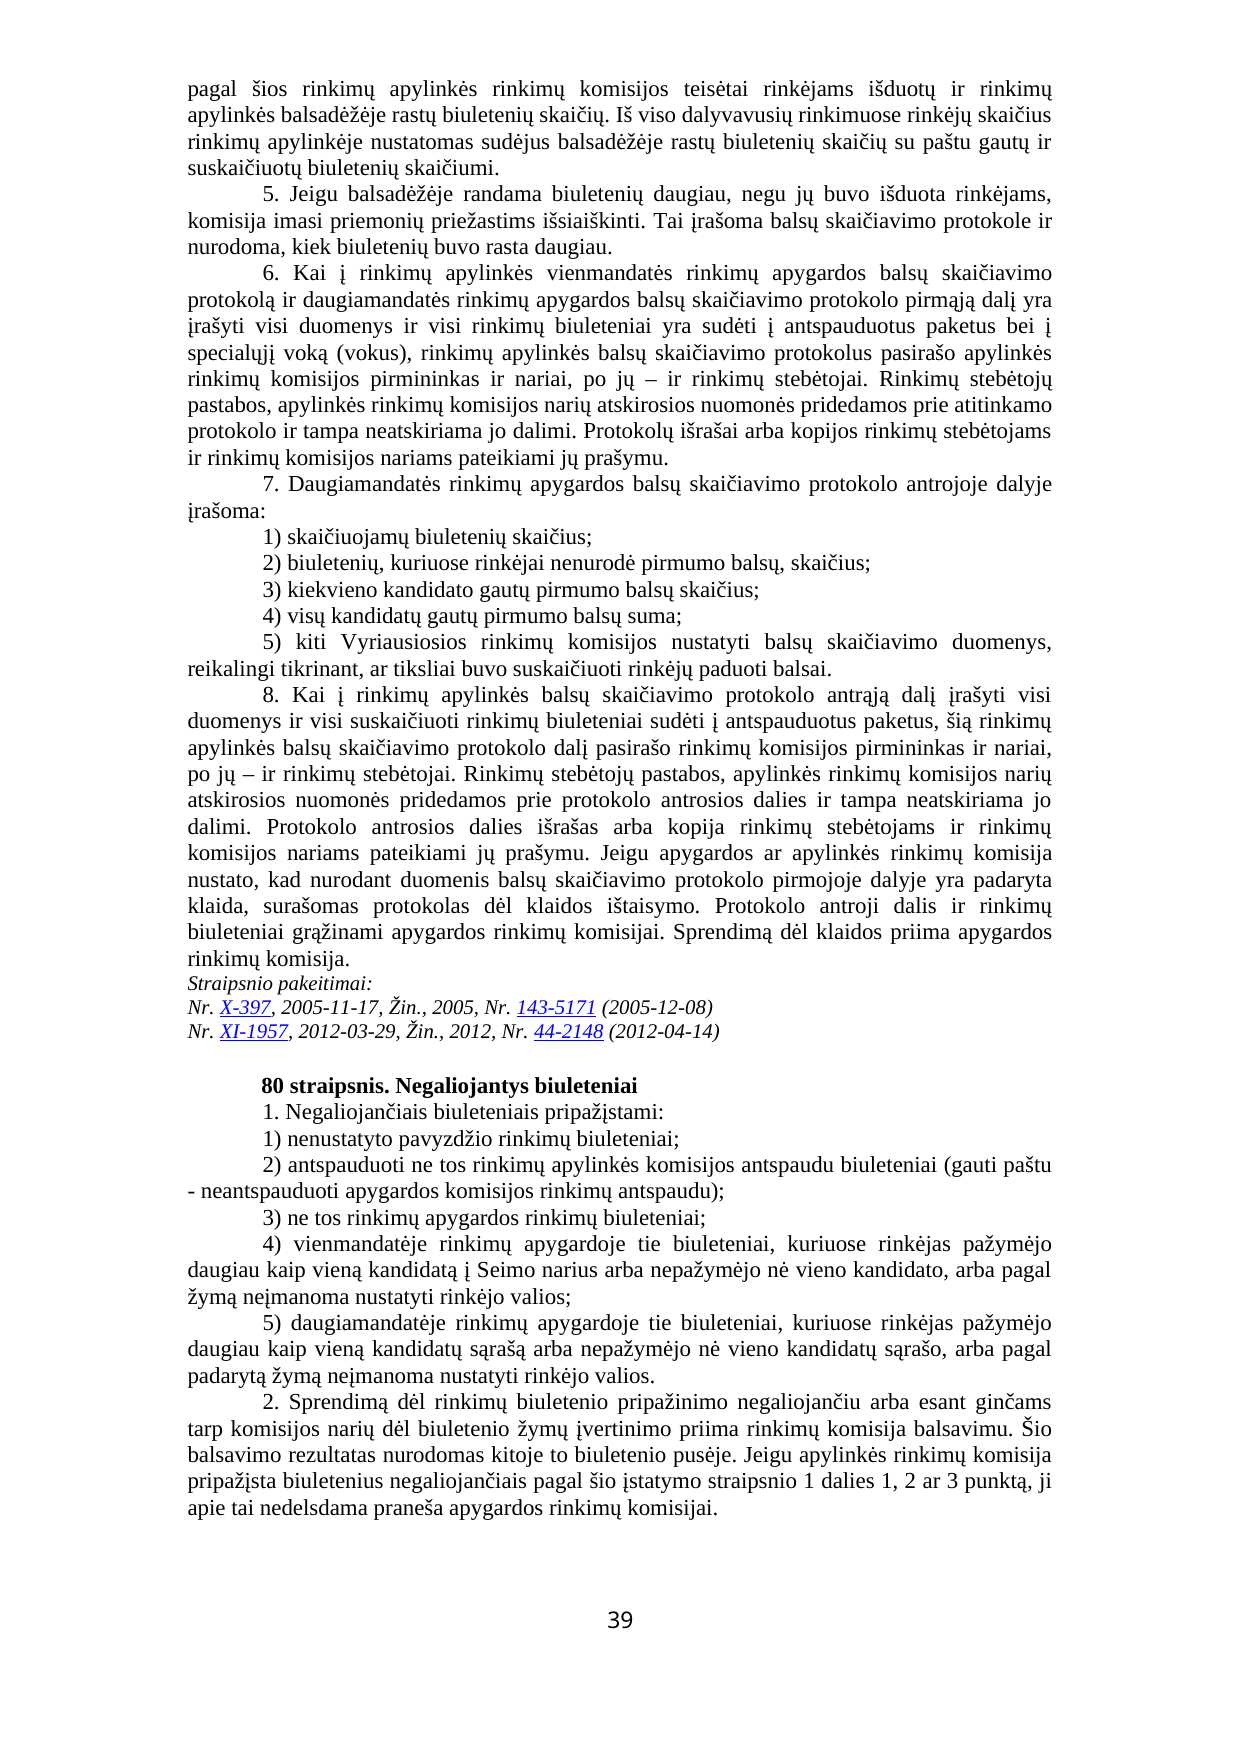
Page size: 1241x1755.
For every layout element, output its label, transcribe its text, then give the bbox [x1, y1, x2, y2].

text 3) ne tos rinkimų apygardos rinkimų biuleteniai; [187, 1204, 1053, 1230]
text 2) biuletenių, kuriuose rinkėjai nenurodė pirmumo balsų, skaičius; [187, 549, 1053, 576]
text 2) antspauduoti ne tos rinkimų apylinkės komisijos antspaudu biuleteniai (gauti paštu - neantspauduoti apygardos komisijos rinkimų antspaudu); [187, 1151, 1053, 1204]
text 80 straipsnis. Negaliojantys biuleteniai [187, 1072, 1053, 1098]
text 4) vienmandatėje rinkimų apygardoje tie biuleteniai, kuriuose rinkėjas pažymėjo daugiau kaip vieną kandidatą į Seimo narius arba nepažymėjo nė vieno kandidato, arba pagal žymą neįmanoma nustatyti rinkėjo valios; [187, 1230, 1053, 1309]
text 1. Negaliojančiais biuleteniais pripažįstami: [187, 1098, 1053, 1125]
text Straipsnio pakeitimai: [187, 971, 1053, 995]
text Nr. X-397, 2005-11-17, Žin., 2005, Nr. 143-5171 (2005-12-08) [187, 995, 1053, 1019]
text 5. Jeigu balsadėžėje randama biuletenių daugiau, negu jų buvo išduota rinkėjams, komisija imasi priemonių priežastims išsiaiškinti. Tai įrašoma balsų skaičiavimo protokole ir nurodoma, kiek biuletenių buvo rasta daugiau. [187, 180, 1053, 259]
text 7. Daugiamandatės rinkimų apygardos balsų skaičiavimo protokolo antrojoje dalyje įrašoma: [187, 470, 1053, 523]
text Nr. XI-1957, 2012-03-29, Žin., 2012, Nr. 44-2148 (2012-04-14) [187, 1019, 1053, 1043]
text 4) visų kandidatų gautų pirmumo balsų suma; [187, 602, 1053, 628]
text 2. Sprendimą dėl rinkimų biuletenio pripažinimo negaliojančiu arba esant ginčams tarp komisijos narių dėl biuletenio žymų įvertinimo priima rinkimų komisija balsavimu. Šio balsavimo rezultatas nurodomas kitoje to biuletenio pusėje. Jeigu apylinkės rinkimų komisija pripažįsta biuletenius negaliojančiais pagal šio įstatymo straipsnio 1 dalies 1, 2 ar 3 punktą, ji apie tai nedelsdama praneša apygardos rinkimų komisijai. [187, 1388, 1053, 1520]
text 1) skaičiuojamų biuletenių skaičius; [187, 523, 1053, 549]
text pagal šios rinkimų apylinkės rinkimų komisijos teisėtai rinkėjams išduotų ir rinkimų apylinkės balsadėžėje rastų biuletenių skaičių. Iš viso dalyvavusių rinkimuose rinkėjų skaičius rinkimų apylinkėje nustatomas sudėjus balsadėžėje rastų biuletenių skaičių su paštu gautų ir suskaičiuotų biuletenių skaičiumi. [187, 75, 1053, 180]
text 6. Kai į rinkimų apylinkės vienmandatės rinkimų apygardos balsų skaičiavimo protokolą ir daugiamandatės rinkimų apygardos balsų skaičiavimo protokolo pirmąją dalį yra įrašyti visi duomenys ir visi rinkimų biuleteniai yra sudėti į antspauduotus paketus bei į specialųjį voką (vokus), rinkimų apylinkės balsų skaičiavimo protokolus pasirašo apylinkės rinkimų komisijos pirmininkas ir nariai, po jų – ir rinkimų stebėtojai. Rinkimų stebėtojų pastabos, apylinkės rinkimų komisijos narių atskirosios nuomonės pridedamos prie atitinkamo protokolo ir tampa neatskiriama jo dalimi. Protokolų išrašai arba kopijos rinkimų stebėtojams ir rinkimų komisijos nariams pateikiami jų prašymu. [187, 259, 1053, 470]
text 1) nenustatyto pavyzdžio rinkimų biuleteniai; [187, 1125, 1053, 1151]
text 3) kiekvieno kandidato gautų pirmumo balsų skaičius; [187, 576, 1053, 602]
text 5) daugiamandatėje rinkimų apygardoje tie biuleteniai, kuriuose rinkėjas pažymėjo daugiau kaip vieną kandidatų sąrašą arba nepažymėjo nė vieno kandidatų sąrašo, arba pagal padarytą žymą neįmanoma nustatyti rinkėjo valios. [187, 1309, 1053, 1388]
text 5) kiti Vyriausiosios rinkimų komisijos nustatyti balsų skaičiavimo duomenys, reikalingi tikrinant, ar tiksliai buvo suskaičiuoti rinkėjų paduoti balsai. [187, 628, 1053, 681]
text 8. Kai į rinkimų apylinkės balsų skaičiavimo protokolo antrąją dalį įrašyti visi duomenys ir visi suskaičiuoti rinkimų biuleteniai sudėti į antspauduotus paketus, šią rinkimų apylinkės balsų skaičiavimo protokolo dalį pasirašo rinkimų komisijos pirmininkas ir nariai, po jų – ir rinkimų stebėtojai. Rinkimų stebėtojų pastabos, apylinkės rinkimų komisijos narių atskirosios nuomonės pridedamos prie protokolo antrosios dalies ir tampa neatskiriama jo dalimi. Protokolo antrosios dalies išrašas arba kopija rinkimų stebėtojams ir rinkimų komisijos nariams pateikiami jų prašymu. Jeigu apygardos ar apylinkės rinkimų komisija nustato, kad nurodant duomenis balsų skaičiavimo protokolo pirmojoje dalyje yra padaryta klaida, surašomas protokolas dėl klaidos ištaisymo. Protokolo antroji dalis ir rinkimų biuleteniai grąžinami apygardos rinkimų komisijai. Sprendimą dėl klaidos priima apygardos rinkimų komisija. [187, 681, 1053, 971]
